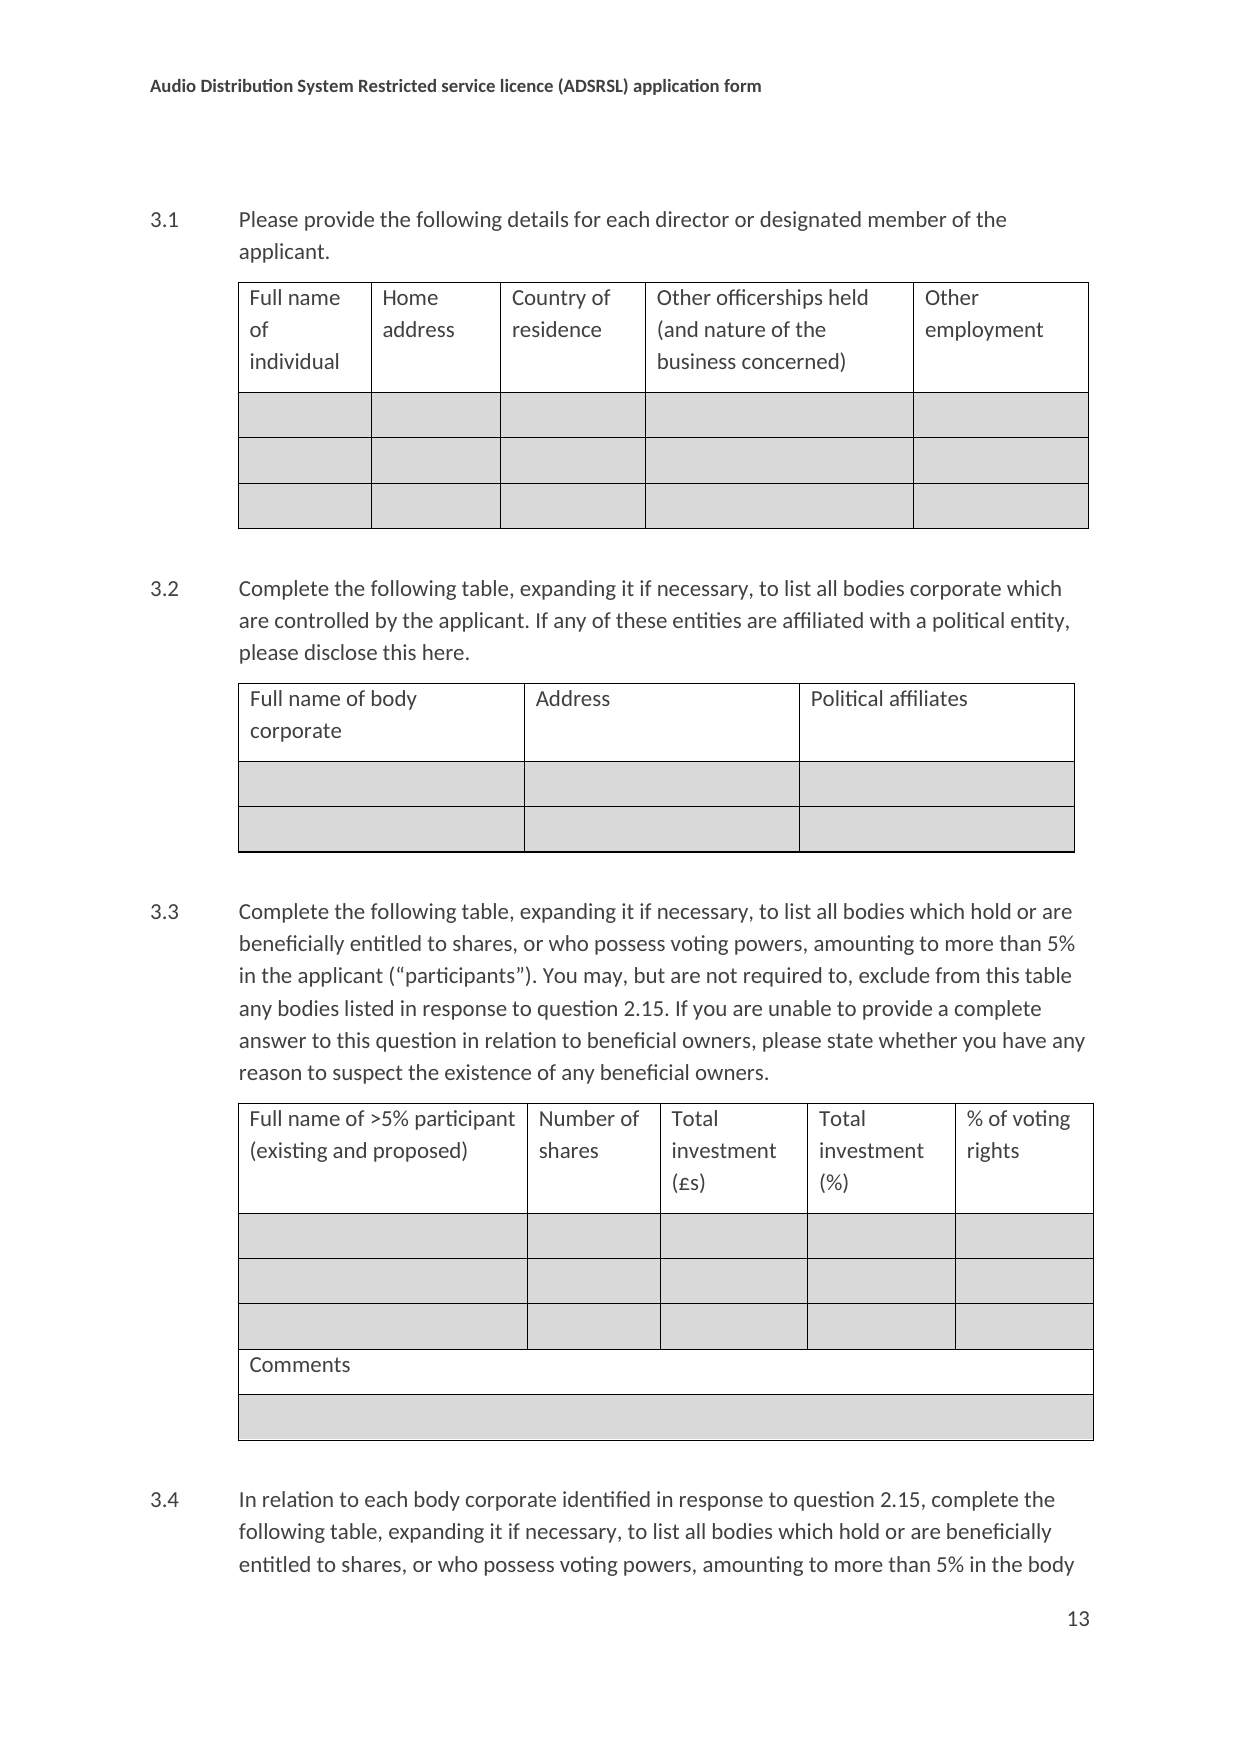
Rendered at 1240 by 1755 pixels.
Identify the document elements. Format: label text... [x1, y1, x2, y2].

table_cell [914, 484, 1088, 528]
table_cell [808, 1304, 955, 1349]
table_cell [372, 393, 500, 437]
table_cell [808, 1259, 955, 1303]
table_cell [239, 762, 524, 806]
table_cell [372, 484, 500, 528]
table_header Total investment (£s) [661, 1104, 807, 1212]
table_cell [661, 1304, 807, 1349]
table_header Other officerships held (and nature of the business concerned) [646, 283, 913, 392]
table_cell Comments [239, 1350, 1093, 1394]
table_cell [528, 1304, 660, 1349]
table_cell [239, 1395, 1093, 1439]
table_cell [661, 1214, 807, 1258]
table_header % of voting rights [956, 1104, 1093, 1212]
table_header Full name of individual [239, 283, 371, 392]
table_cell [525, 807, 799, 851]
table_cell [239, 807, 524, 851]
table_header Full name of body corporate [239, 684, 524, 761]
table_cell [501, 438, 645, 483]
table_cell [239, 1304, 527, 1349]
table_cell [239, 393, 371, 437]
table_header Political affiliates [800, 684, 1074, 761]
table_cell [501, 393, 645, 437]
table_cell [800, 762, 1074, 806]
table_cell [528, 1259, 660, 1303]
table_cell [800, 807, 1074, 851]
list Please provide the following details for each director or designated member of the applicant. [150, 205, 1089, 265]
table_cell [646, 484, 913, 528]
table_header Home address [372, 283, 500, 392]
table_header Number of shares [528, 1104, 660, 1212]
table_cell [239, 1214, 527, 1258]
table_cell [914, 438, 1088, 483]
table_cell [372, 438, 500, 483]
list In relation to each body corporate identified in response to question 2.15, complete the following table, expanding it if necessary, to list all bodies which hold or are beneficially entitled to shares, or who possess voting powers, amounting to more than 5% in the body [150, 1485, 1089, 1578]
table_header Other employment [914, 283, 1088, 392]
table_cell [914, 393, 1088, 437]
table_header Address [525, 684, 799, 761]
table_cell [661, 1259, 807, 1303]
table_cell [808, 1214, 955, 1258]
table_header Country of residence [501, 283, 645, 392]
table_cell [956, 1214, 1093, 1258]
table_cell [956, 1304, 1093, 1349]
table_cell [646, 393, 913, 437]
table_cell [239, 484, 371, 528]
table_header Total investment (%) [808, 1104, 955, 1212]
table_cell [525, 762, 799, 806]
table_cell [646, 438, 913, 483]
table_cell [528, 1214, 660, 1258]
list Complete the following table, expanding it if necessary, to list all bodies corporate which are controlled by the applicant. If any of these entities are affiliated with a political entity, please disclose this here. [150, 574, 1089, 666]
table_cell [239, 1259, 527, 1303]
list Complete the following table, expanding it if necessary, to list all bodies which hold or are beneficially entitled to shares, or who possess voting powers, amounting to more than 5% in the applicant (“participants”). You may, but are not required to, exclude from this table any bodies listed in response to question 2.15. If you are unable to provide a complete answer to this question in relation to beneficial owners, please state whether you have any reason to suspect the existence of any beneficial owners. [150, 897, 1089, 1086]
table_header Full name of >5% participant (existing and proposed) [239, 1104, 527, 1212]
table_cell [239, 438, 371, 483]
table_cell [501, 484, 645, 528]
table_cell [956, 1259, 1093, 1303]
